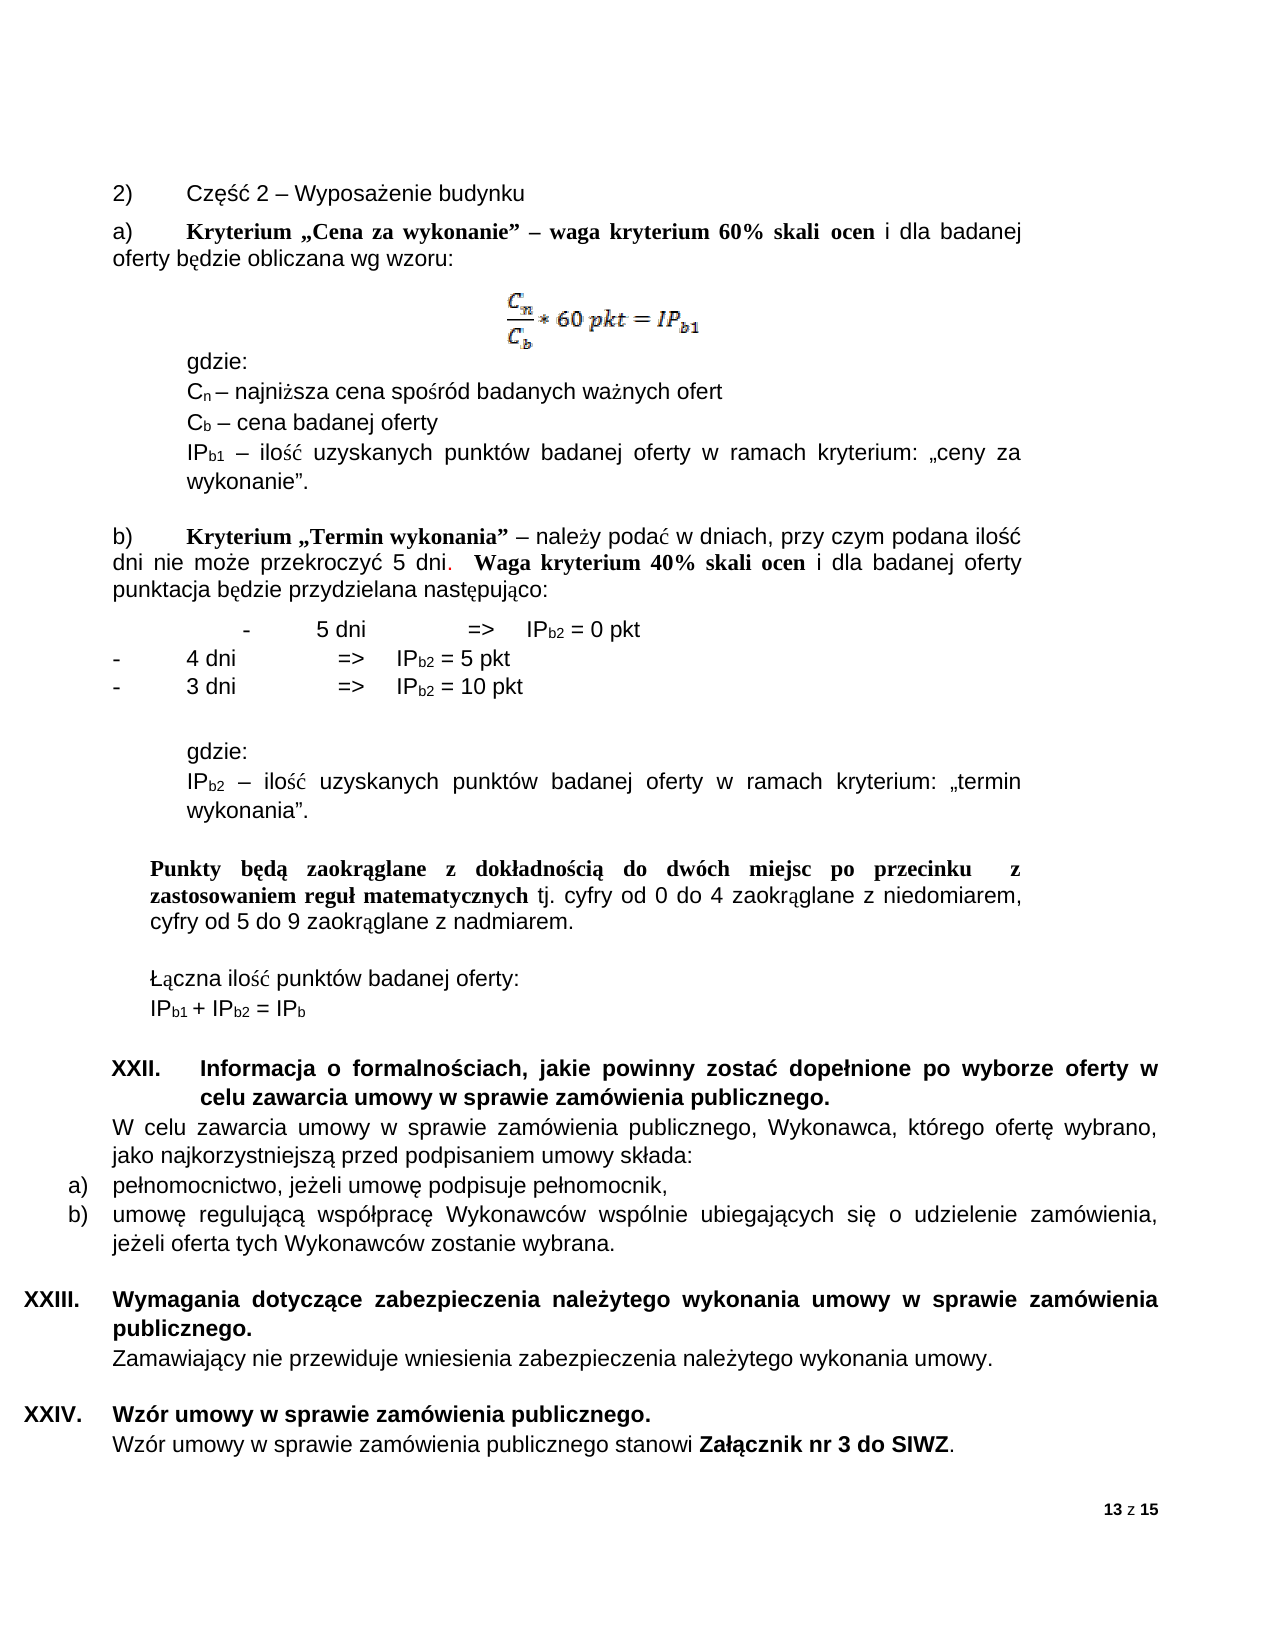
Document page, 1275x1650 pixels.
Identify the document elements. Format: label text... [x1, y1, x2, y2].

list 3 dni => IPb2 = 10 pkt [112, 672, 1022, 700]
list Kryterium „Termin wykonania” – należy podać w dniach, przy czym podana ilość dni nie może przekroczyć 5 dni. Waga kryterium 40% skali ocen i dla badanej oferty punktacja będzie przydzielana następująco: [112, 523, 1022, 602]
list Kryterium „Cena za wykonanie” – waga kryterium 60% skali ocen i dla badanej oferty będzie obliczana wg wzoru: [112, 218, 1022, 271]
text Zamawiający nie przewiduje wniesienia zabezpieczenia należytego wykonania umowy. [112, 1344, 1158, 1371]
text XXII. Informacja o formalnościach, jakie powinny zostać dopełnione po wyborze oferty w celu zawarcia umowy w sprawie zamówienia publicznego. [111, 1055, 1159, 1110]
list Wzór umowy w sprawie zamówienia publicznego. [24, 1401, 1159, 1428]
text IPb1 – ilość uzyskanych punktów badanej oferty w ramach kryterium: „ceny za wykonanie”. [187, 438, 1022, 494]
list Część 2 – Wyposażenie budynku [112, 180, 1022, 206]
text IPb2 – ilość uzyskanych punktów badanej oferty w ramach kryterium: „termin wykonania”. [187, 768, 1022, 824]
text IPb1 + IPb2 = IPb [150, 995, 1022, 1021]
list 5 dni => IPb2 = 0 pkt [242, 615, 1022, 642]
list Wymagania dotyczące zabezpieczenia należytego wykonania umowy w sprawie zamówienia publicznego. [24, 1286, 1159, 1341]
text gdzie: [187, 738, 1022, 764]
text Wzór umowy w sprawie zamówienia publicznego stanowi Załącznik nr 3 do SIWZ. [112, 1431, 1158, 1457]
text Łączna ilość punktów badanej oferty: [150, 964, 1022, 991]
text Cn – najniższa cena spośród badanych ważnych ofert [187, 378, 1022, 405]
text gdzie: [187, 348, 1022, 374]
text Cb – cena badanej oferty [187, 408, 1022, 435]
list 4 dni => IPb2 = 5 pkt [112, 644, 1022, 671]
list umowę regulującą współpracę Wykonawców wspólnie ubiegających się o udzielenie zamówienia, jeżeli oferta tych Wykonawców zostanie wybrana. [68, 1201, 1158, 1257]
text W celu zawarcia umowy w sprawie zamówienia publicznego, Wykonawca, którego ofertę wybrano, jako najkorzystniejszą przed podpisaniem umowy składa: [112, 1113, 1158, 1169]
list pełnomocnictwo, jeżeli umowę podpisuje pełnomocnik, [68, 1172, 1158, 1198]
text Punkty będą zaokrąglane z dokładnością do dwóch miejsc po przecinku z zastosowaniem reguł matematycznych tj. cyfry od 0 do 4 zaokrąglane z niedomiarem, cyfry od 5 do 9 zaokrąglane z nadmiarem. [150, 855, 1022, 934]
